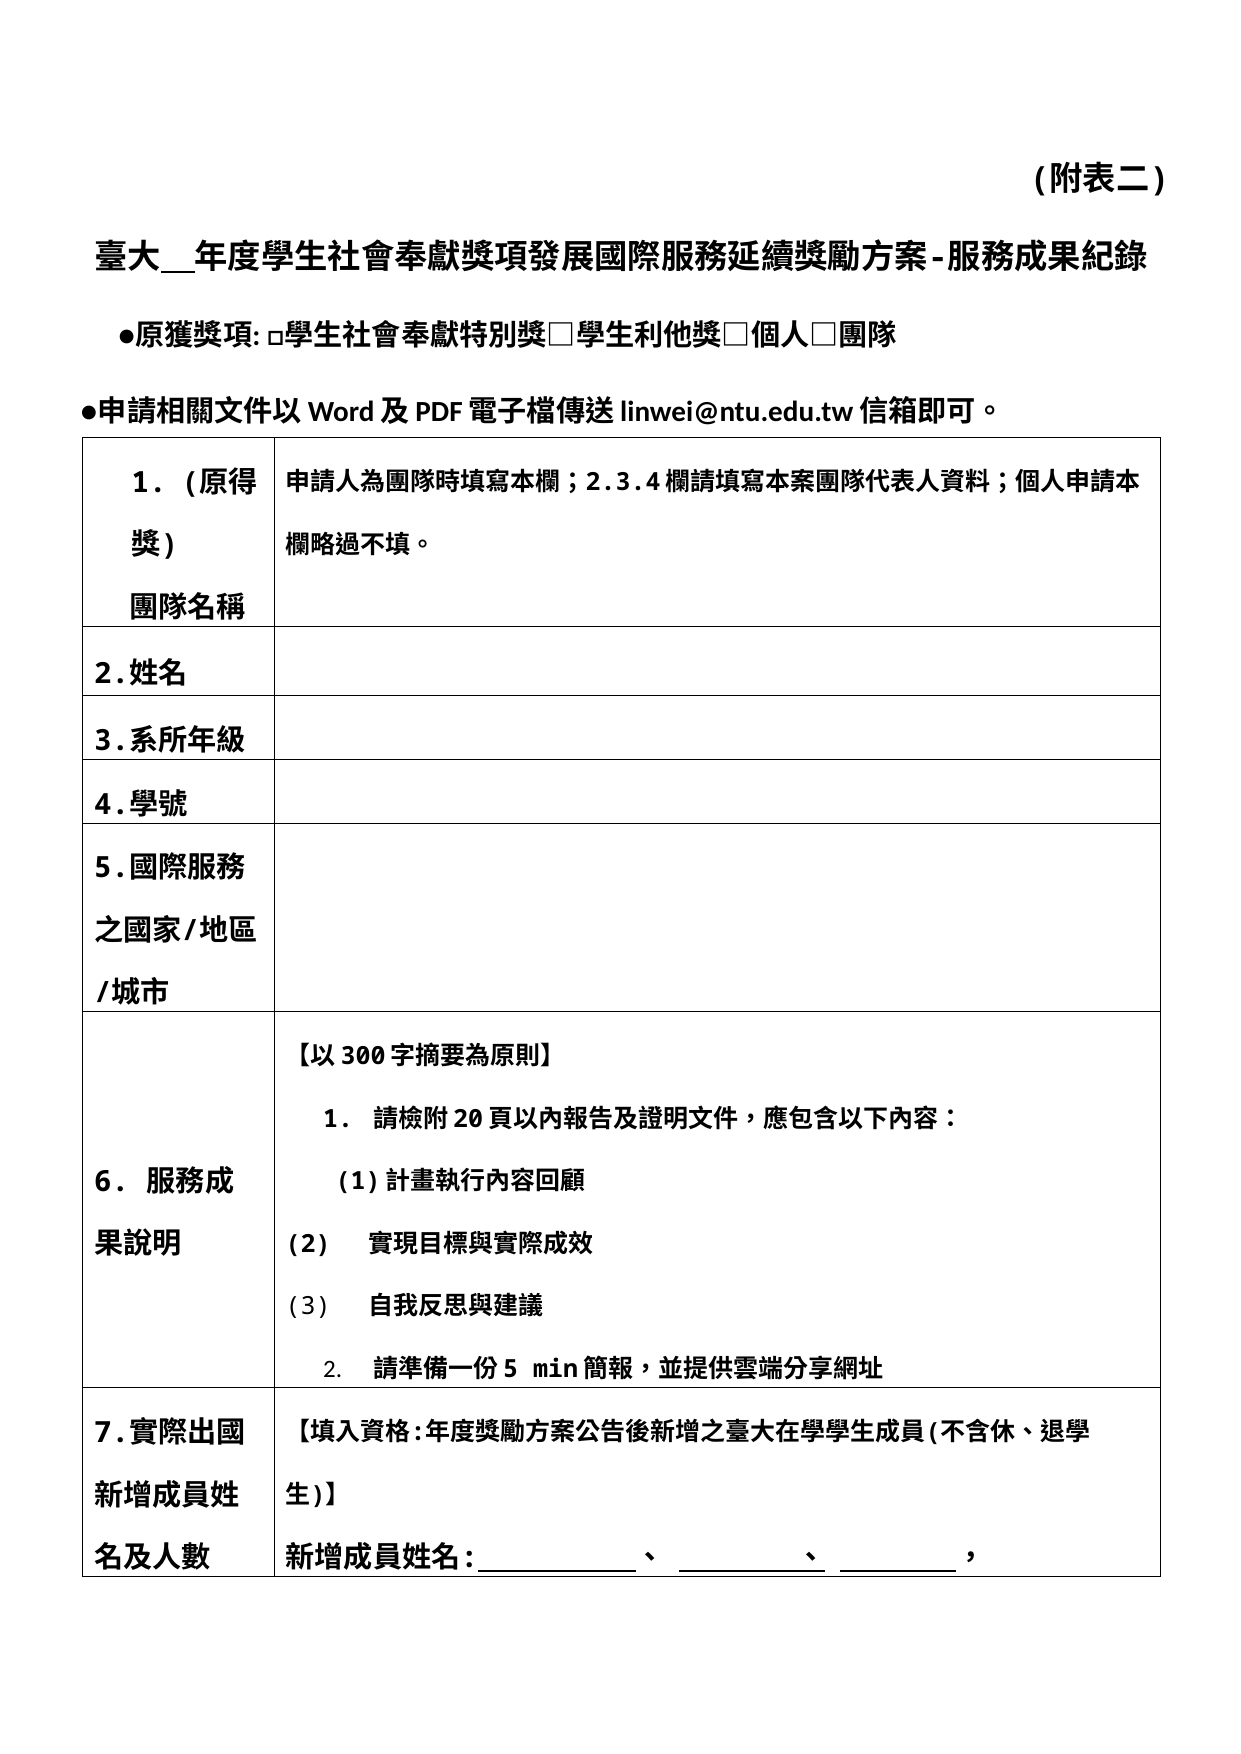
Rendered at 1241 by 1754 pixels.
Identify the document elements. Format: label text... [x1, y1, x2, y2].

table_cell [275, 824, 1160, 1011]
text ●原獲獎項: □學生社會奉獻特別獎□學生利他獎□個人□團隊 [73, 289, 1169, 352]
table_header (原得獎) 團隊名稱 [83, 438, 274, 626]
table_header 申請人為團隊時填寫本欄；2.3.4欄請填寫本案團隊代表人資料；個人申請本欄略過不填。 [275, 438, 1160, 626]
table_cell 【以300字摘要為原則】 請檢附20頁以內報告及證明文件，應包含以下內容： 計畫執行內容回顧 實現目標與實際成效 自我反思與建議 請準備一份5 min簡報，並提供雲端分享網址 [275, 1012, 1160, 1387]
table_cell 5.國際服務之國家/地區/城市 [83, 824, 274, 1011]
text ●申請相關文件以Word及PDF電子檔傳送linwei@ntu.edu.tw信箱即可。 [60, 367, 1169, 429]
text 臺大 年度學生社會奉獻獎項發展國際服務延續獎勵方案-服務成果紀錄 [73, 212, 1169, 274]
text (附表二) [74, 134, 1169, 197]
table_cell 3.系所年級 [83, 696, 274, 759]
table_cell [275, 627, 1160, 695]
table_cell 4.學號 [83, 760, 274, 822]
table_cell 6. 服務成果說明 [83, 1012, 274, 1387]
table_cell 7.實際出國新增成員姓名及人數 [83, 1388, 274, 1576]
table_cell 2.姓名 [83, 627, 274, 695]
table_cell [275, 696, 1160, 759]
table_cell 【填入資格:年度獎勵方案公告後新增之臺大在學學生成員(不含休、退學生)】 新增成員姓名: 、 、 ， [275, 1388, 1160, 1576]
table_cell [275, 760, 1160, 822]
